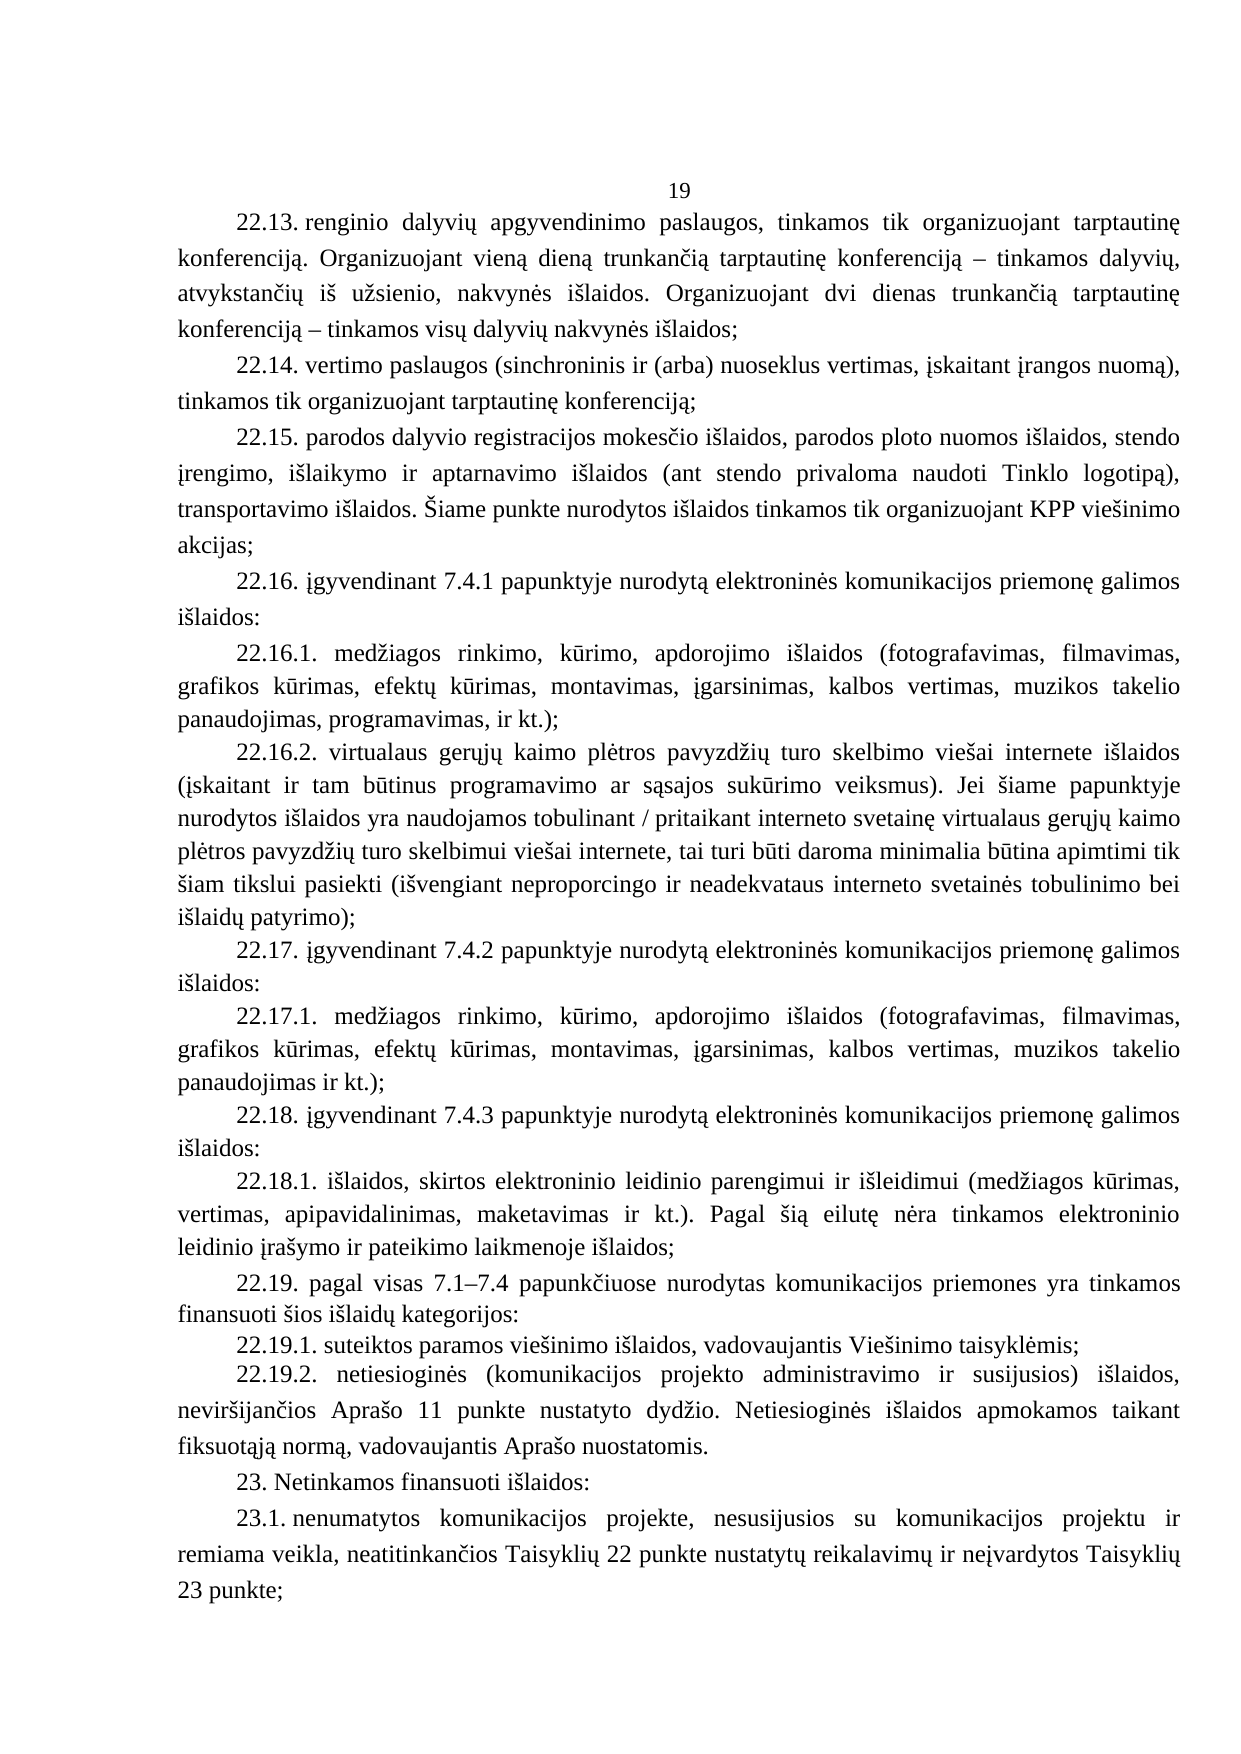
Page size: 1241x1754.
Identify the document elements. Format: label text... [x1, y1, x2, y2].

text 22.17.1. medžiagos rinkimo, kūrimo, apdorojimo išlaidos (fotografavimas, filmavimas, grafikos kūrimas, efektų kūrimas, montavimas, įgarsinimas, kalbos vertimas, muzikos takelio panaudojimas ir kt.); [177, 1001, 1181, 1096]
text 22.15. parodos dalyvio registracijos mokesčio išlaidos, parodos ploto nuomos išlaidos, stendo įrengimo, išlaikymo ir aptarnavimo išlaidos (ant stendo privaloma naudoti Tinklo logotipą), transportavimo išlaidos. Šiame punkte nurodytos išlaidos tinkamos tik organizuojant KPP viešinimo akcijas; [177, 422, 1181, 559]
text 22.13. renginio dalyvių apgyvendinimo paslaugos, tinkamos tik organizuojant tarptautinę konferenciją. Organizuojant vieną dieną trunkančią tarptautinę konferenciją – tinkamos dalyvių, atvykstančių iš užsienio, nakvynės išlaidos. Organizuojant dvi dienas trunkančią tarptautinę konferenciją – tinkamos visų dalyvių nakvynės išlaidos; [177, 207, 1181, 343]
text 22.17. įgyvendinant 7.4.2 papunktyje nurodytą elektroninės komunikacijos priemonę galimos išlaidos: [177, 935, 1181, 997]
text 22.16. įgyvendinant 7.4.1 papunktyje nurodytą elektroninės komunikacijos priemonę galimos išlaidos: [177, 566, 1181, 631]
text 22.19.1. suteiktos paramos viešinimo išlaidos, vadovaujantis Viešinimo taisyklėmis; [177, 1328, 1181, 1359]
text 22.14. vertimo paslaugos (sinchroninis ir (arba) nuoseklus vertimas, įskaitant įrangos nuomą), tinkamos tik organizuojant tarptautinę konferenciją; [177, 350, 1181, 415]
text 23.1. nenumatytos komunikacijos projekte, nesusijusios su komunikacijos projektu ir remiama veikla, neatitinkančios Taisyklių 22 punkte nustatytų reikalavimų ir neįvardytos Taisyklių 23 punkte; [177, 1503, 1181, 1603]
text 22.19.2. netiesioginės (komunikacijos projekto administravimo ir susijusios) išlaidos, neviršijančios Aprašo 11 punkte nustatyto dydžio. Netiesioginės išlaidos apmokamos taikant fiksuotąją normą, vadovaujantis Aprašo nuostatomis. [177, 1359, 1181, 1460]
text 23. Netinkamos finansuoti išlaidos: [177, 1467, 1181, 1496]
text 22.16.1. medžiagos rinkimo, kūrimo, apdorojimo išlaidos (fotografavimas, filmavimas, grafikos kūrimas, efektų kūrimas, montavimas, įgarsinimas, kalbos vertimas, muzikos takelio panaudojimas, programavimas, ir kt.); [177, 638, 1181, 733]
text 22.19. pagal visas 7.1–7.4 papunkčiuose nurodytas komunikacijos priemones yra tinkamos finansuoti šios išlaidų kategorijos: [177, 1265, 1181, 1328]
text 22.16.2. virtualaus gerųjų kaimo plėtros pavyzdžių turo skelbimo viešai internete išlaidos (įskaitant ir tam būtinus programavimo ar sąsajos sukūrimo veiksmus). Jei šiame papunktyje nurodytos išlaidos yra naudojamos tobulinant / pritaikant interneto svetainę virtualaus gerųjų kaimo plėtros pavyzdžių turo skelbimui viešai internete, tai turi būti daroma minimalia būtina apimtimi tik šiam tikslui pasiekti (išvengiant neproporcingo ir neadekvataus interneto svetainės tobulinimo bei išlaidų patyrimo); [177, 737, 1181, 931]
text 22.18. įgyvendinant 7.4.3 papunktyje nurodytą elektroninės komunikacijos priemonę galimos išlaidos: [177, 1100, 1181, 1162]
text 22.18.1. išlaidos, skirtos elektroninio leidinio parengimui ir išleidimui (medžiagos kūrimas, vertimas, apipavidalinimas, maketavimas ir kt.). Pagal šią eilutę nėra tinkamos elektroninio leidinio įrašymo ir pateikimo laikmenoje išlaidos; [177, 1166, 1181, 1261]
